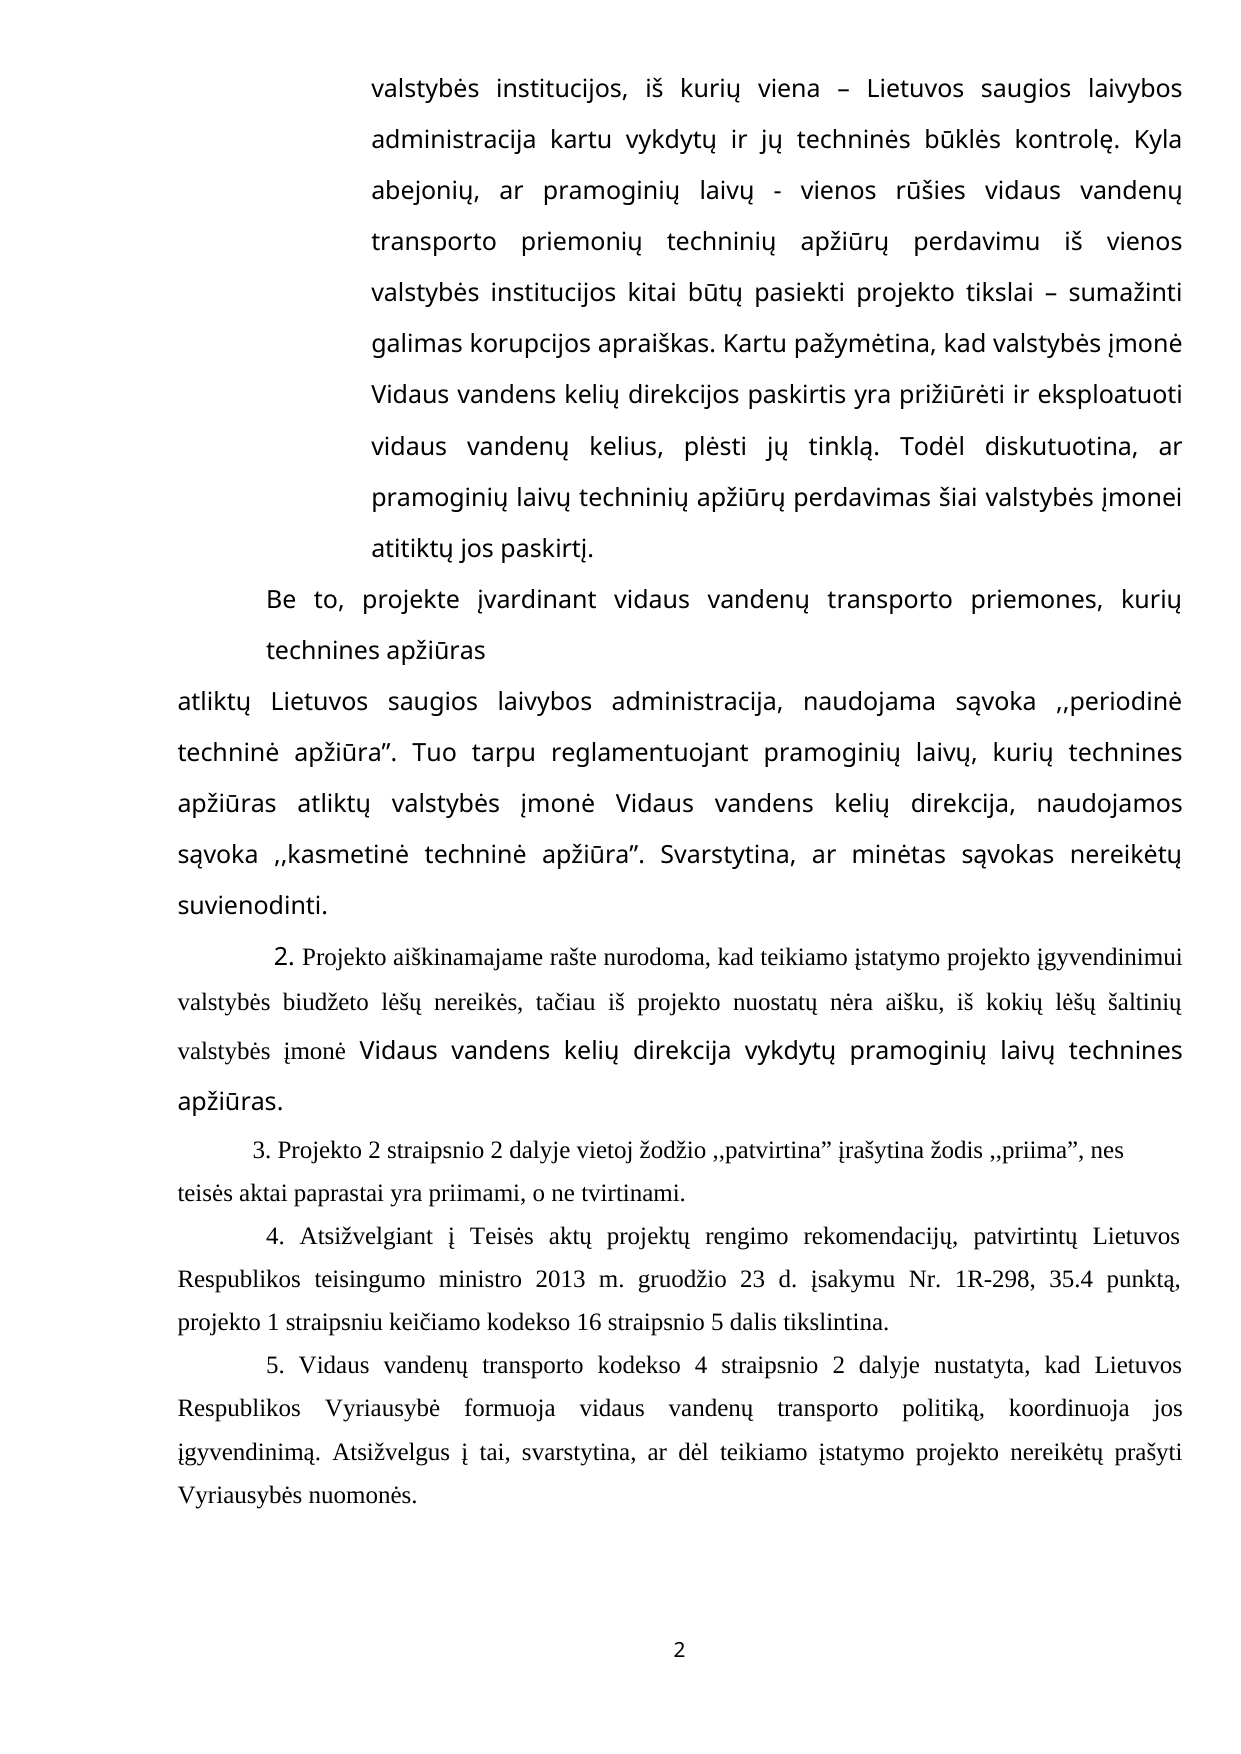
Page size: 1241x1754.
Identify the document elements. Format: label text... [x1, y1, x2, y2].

text 5. Vidaus vandenų transporto kodekso 4 straipsnio 2 dalyje nustatyta, kad Lietuvos Respublikos Vyriausybė formuoja vidaus vandenų transporto politiką, koordinuoja jos įgyvendinimą. Atsižvelgus į tai, svarstytina, ar dėl teikiamo įstatymo projekto nereikėtų prašyti Vyriausybės nuomonės. [177, 1350, 1183, 1508]
text Be to, projekte įvardinant vidaus vandenų transporto priemones, kurių technines apžiūras [266, 581, 1183, 666]
text 3. Projekto 2 straipsnio 2 dalyje vietoj žodžio ,,patvirtina” įrašytina žodis ,,priima”, nes [252, 1135, 1183, 1163]
text teisės aktai paprastai yra priimami, o ne tvirtinami. [177, 1178, 1183, 1207]
text 4. Atsižvelgiant į Teisės aktų projektų rengimo rekomendacijų, patvirtintų Lietuvos Respublikos teisingumo ministro 2013 m. gruodžio 23 d. įsakymu Nr. 1R-298, 35.4 punktą, projekto 1 straipsniu keičiamo kodekso 16 straipsnio 5 dalis tikslintina. [177, 1221, 1181, 1336]
text 2. Projekto aiškinamajame rašte nurodoma, kad teikiamo įstatymo projekto įgyvendinimui valstybės biudžeto lėšų nereikės, tačiau iš projekto nuostatų nėra aišku, iš kokių lėšų šaltinių valstybės įmonė Vidaus vandens kelių direkcija vykdytų pramoginių laivų technines apžiūras. [177, 938, 1183, 1118]
list valstybės institucijos, iš kurių viena – Lietuvos saugios laivybos administracija kartu vykdytų ir jų techninės būklės kontrolę. Kyla abejonių, ar pramoginių laivų - vienos rūšies vidaus vandenų transporto priemonių techninių apžiūrų perdavimu iš vienos valstybės institucijos kitai būtų pasiekti projekto tikslai – sumažinti galimas korupcijos apraiškas. Kartu pažymėtina, kad valstybės įmonė Vidaus vandens kelių direkcijos paskirtis yra prižiūrėti ir eksploatuoti vidaus vandenų kelius, plėsti jų tinklą. Todėl diskutuotina, ar pramoginių laivų techninių apžiūrų perdavimas šiai valstybės įmonei atitiktų jos paskirtį. [252, 71, 1183, 564]
text atliktų Lietuvos saugios laivybos administracija, naudojama sąvoka ,,periodinė techninė apžiūra”. Tuo tarpu reglamentuojant pramoginių laivų, kurių technines apžiūras atliktų valstybės įmonė Vidaus vandens kelių direkcija, naudojamos sąvoka ,,kasmetinė techninė apžiūra”. Svarstytina, ar minėtas sąvokas nereikėtų suvienodinti. [177, 683, 1183, 922]
